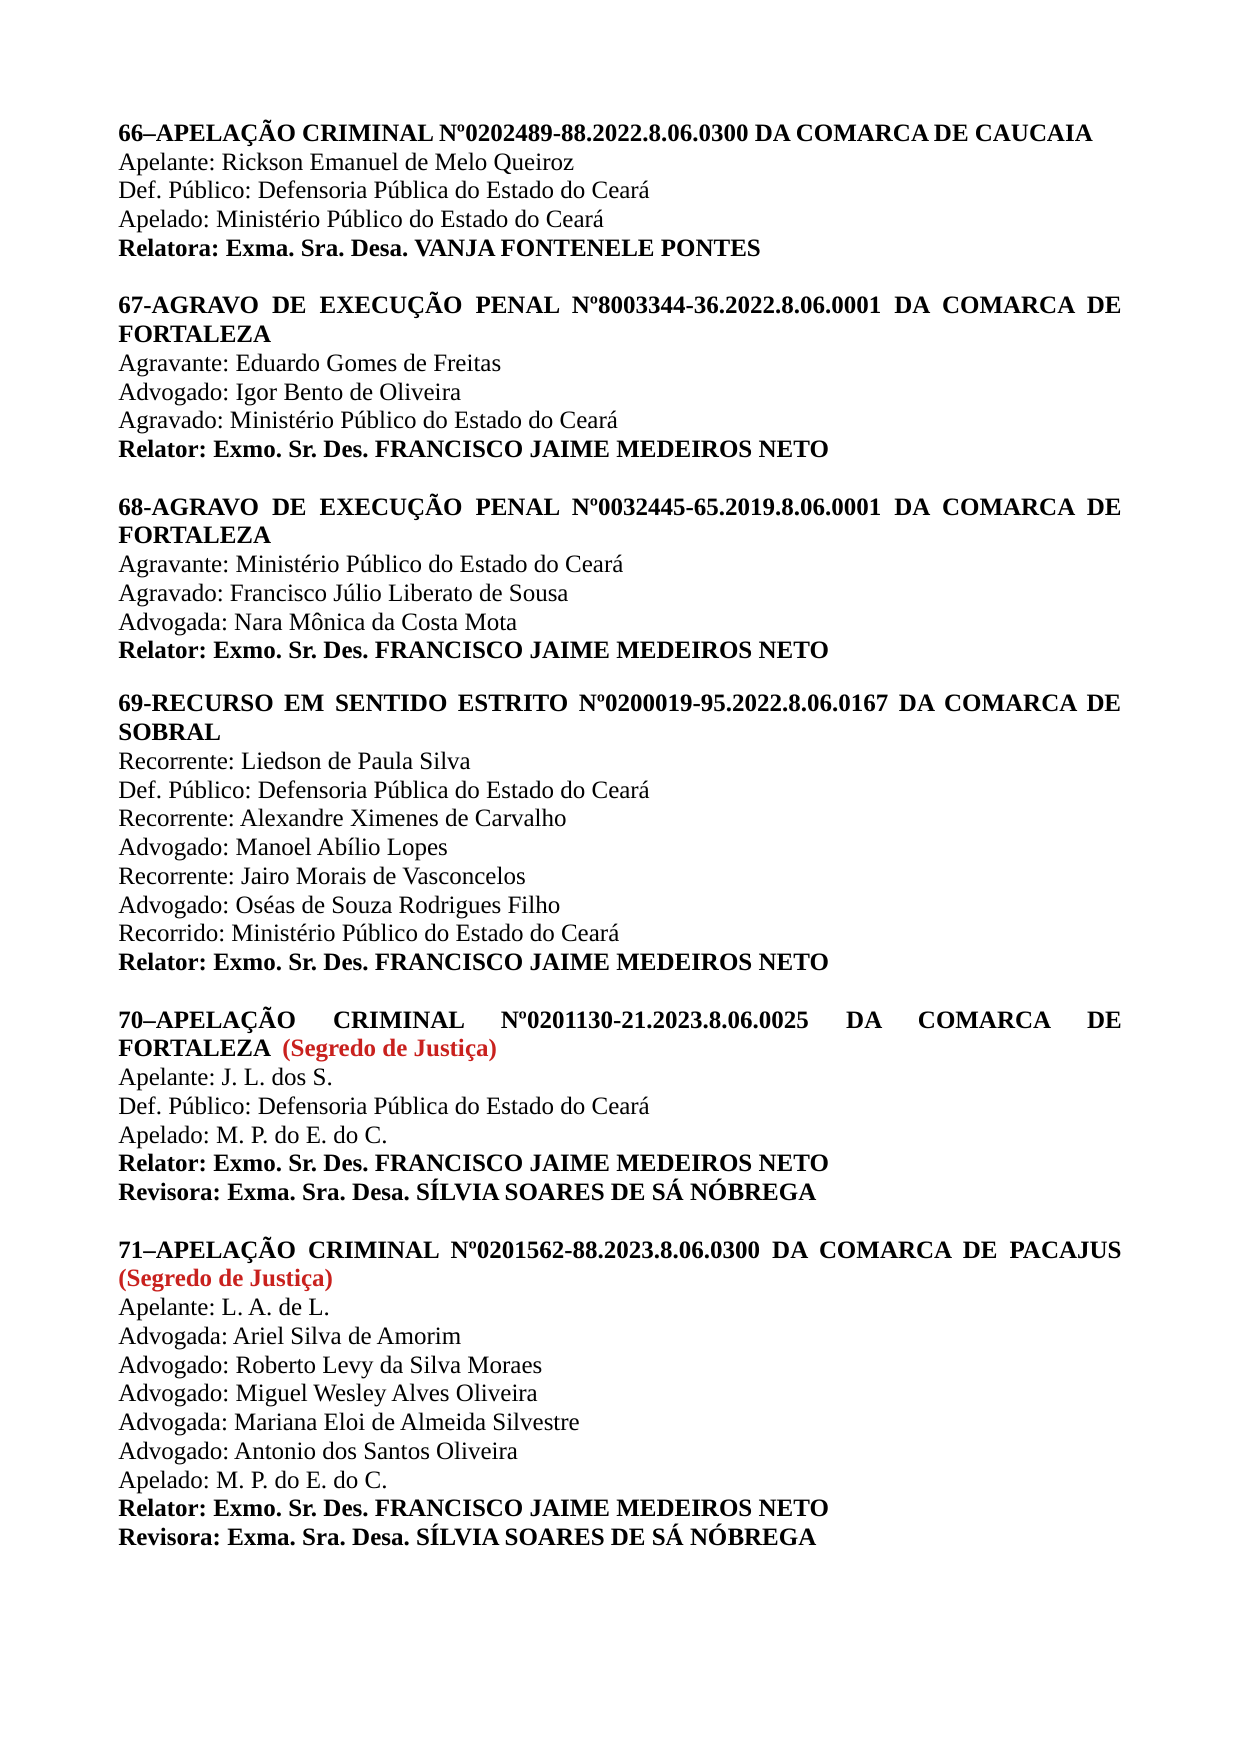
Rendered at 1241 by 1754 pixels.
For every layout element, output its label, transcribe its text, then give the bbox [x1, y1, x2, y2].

text Agravado: Francisco Júlio Liberato de Sousa [118, 578, 1122, 607]
text Def. Público: Defensoria Pública do Estado do Ceará [118, 176, 1122, 204]
text Relator: Exmo. Sr. Des. FRANCISCO JAIME MEDEIROS NETO [118, 947, 1122, 976]
text Advogado: Manoel Abílio Lopes [118, 832, 1122, 861]
text Agravante: Ministério Público do Estado do Ceará [118, 549, 1122, 578]
text Revisora: Exma. Sra. Desa. SÍLVIA SOARES DE SÁ NÓBREGA [118, 1177, 1122, 1206]
text Apelado: M. P. do E. do C. [118, 1120, 1122, 1148]
text 67-AGRAVO DE EXECUÇÃO PENAL Nº8003344-36.2022.8.06.0001 DA COMARCA DE FORTALEZA [118, 291, 1122, 348]
text Relatora: Exma. Sra. Desa. VANJA FONTENELE PONTES [118, 233, 1122, 262]
text Def. Público: Defensoria Pública do Estado do Ceará [118, 1091, 1122, 1120]
text Apelante: L. A. de L. [118, 1292, 1122, 1321]
text Recorrente: Alexandre Ximenes de Carvalho [118, 803, 1122, 832]
text Recorrente: Liedson de Paula Silva [118, 746, 1122, 775]
text 66–APELAÇÃO CRIMINAL Nº0202489-88.2022.8.06.0300 DA COMARCA DE CAUCAIA [118, 118, 1122, 147]
text Advogado: Antonio dos Santos Oliveira [118, 1436, 1122, 1465]
text Relator: Exmo. Sr. Des. FRANCISCO JAIME MEDEIROS NETO [118, 1493, 1122, 1522]
text Advogado: Oséas de Souza Rodrigues Filho [118, 890, 1122, 918]
text Revisora: Exma. Sra. Desa. SÍLVIA SOARES DE SÁ NÓBREGA [118, 1522, 1122, 1551]
text Apelado: M. P. do E. do C. [118, 1465, 1122, 1493]
text Agravado: Ministério Público do Estado do Ceará [118, 406, 1122, 434]
text Recorrido: Ministério Público do Estado do Ceará [118, 918, 1122, 947]
text Relator: Exmo. Sr. Des. FRANCISCO JAIME MEDEIROS NETO [118, 434, 1122, 463]
text Advogado: Roberto Levy da Silva Moraes [118, 1350, 1122, 1378]
text Agravante: Eduardo Gomes de Freitas [118, 348, 1122, 377]
text Advogada: Mariana Eloi de Almeida Silvestre [118, 1407, 1122, 1436]
text Relator: Exmo. Sr. Des. FRANCISCO JAIME MEDEIROS NETO [118, 636, 1122, 664]
text Relator: Exmo. Sr. Des. FRANCISCO JAIME MEDEIROS NETO [118, 1148, 1122, 1177]
text Advogada: Nara Mônica da Costa Mota [118, 607, 1122, 636]
text Apelado: Ministério Público do Estado do Ceará [118, 204, 1122, 233]
text 71–APELAÇÃO CRIMINAL Nº0201562-88.2023.8.06.0300 DA COMARCA DE PACAJUS (Segredo de Justiça) [118, 1235, 1122, 1292]
text Advogado: Miguel Wesley Alves Oliveira [118, 1378, 1122, 1407]
text 68-AGRAVO DE EXECUÇÃO PENAL Nº0032445-65.2019.8.06.0001 DA COMARCA DE FORTALEZA [118, 492, 1122, 549]
text Advogado: Igor Bento de Oliveira [118, 377, 1122, 406]
text Apelante: Rickson Emanuel de Melo Queiroz [118, 147, 1122, 176]
text 70–APELAÇÃO CRIMINAL Nº0201130-21.2023.8.06.0025 DA COMARCA DE FORTALEZA (Segredo de Justiça) [118, 1005, 1122, 1062]
text Recorrente: Jairo Morais de Vasconcelos [118, 861, 1122, 890]
text Apelante: J. L. dos S. [118, 1062, 1122, 1091]
text Def. Público: Defensoria Pública do Estado do Ceará [118, 775, 1122, 803]
text 69-RECURSO EM SENTIDO ESTRITO Nº0200019-95.2022.8.06.0167 DA COMARCA DE SOBRAL [118, 688, 1122, 746]
text Advogada: Ariel Silva de Amorim [118, 1321, 1122, 1350]
